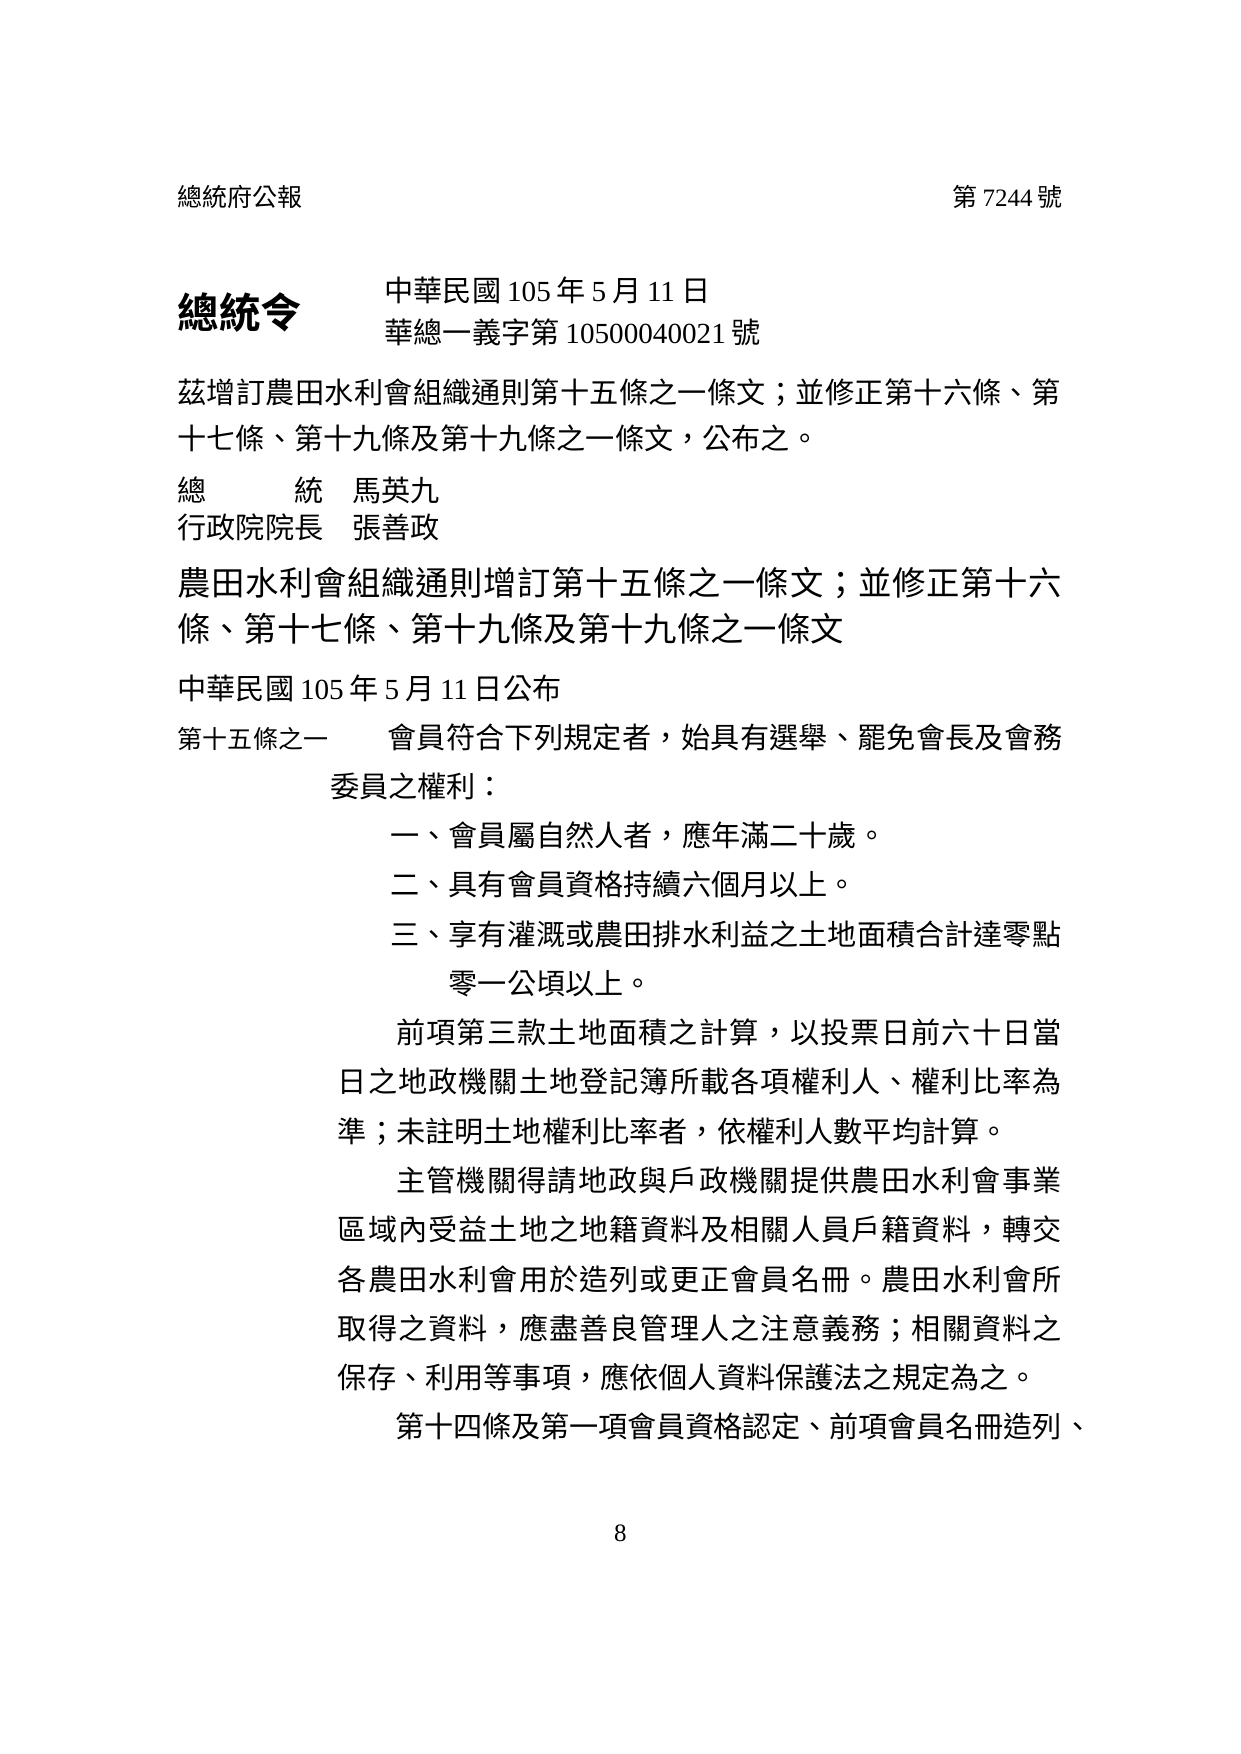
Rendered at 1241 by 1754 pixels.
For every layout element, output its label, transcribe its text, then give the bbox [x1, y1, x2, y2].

text 第十五條之一 會員符合下列規定者，始具有選舉、罷免會長及會務委員之權利： [177, 709, 1063, 807]
text 中華民國105年5月11日公布 [177, 663, 1063, 709]
text 主管機關得請地政與戶政機關提供農田水利會事業區域內受益土地之地籍資料及相關人員戶籍資料，轉交各農田水利會用於造列或更正會員名冊。農田水利會所取得之資料，應盡善良管理人之注意義務；相關資料之保存、利用等事項，應依個人資料保護法之規定為之。 [338, 1152, 1063, 1398]
text 第十四條及第一項會員資格認定、前項會員名冊造列、更正、資料提供會長、會務委員候選人及其他應遵行事項之辦法，由主管機關定之。 [338, 1398, 1063, 1448]
text 農田水利會組織通則增訂第十五條之一條文；並修正第十六條、第十七條、第十九條及第十九條之一條文 [177, 559, 1063, 650]
text 一、會員屬自然人者，應年滿二十歲。 [390, 807, 1063, 856]
text 總 統 馬英九 [177, 471, 1063, 509]
table_header 總統令 [174, 266, 381, 354]
text 二、具有會員資格持續六個月以上。 [390, 856, 1063, 906]
table_header 中華民國105年5月11日 華總一義字第10500040021號 [381, 266, 877, 354]
text 茲增訂農田水利會組織通則第十五條之一條文；並修正第十六條、第十七條、第十九條及第十九條之一條文，公布之。 [177, 367, 1063, 459]
text 三、享有灌溉或農田排水利益之土地面積合計達零點零一公頃以上。 [390, 906, 1063, 1004]
text 前項第三款土地面積之計算，以投票日前六十日當日之地政機關土地登記簿所載各項權利人、權利比率為準；未註明土地權利比率者，依權利人數平均計算。 [338, 1004, 1063, 1152]
text 行政院院長 張善政 [177, 509, 1063, 546]
